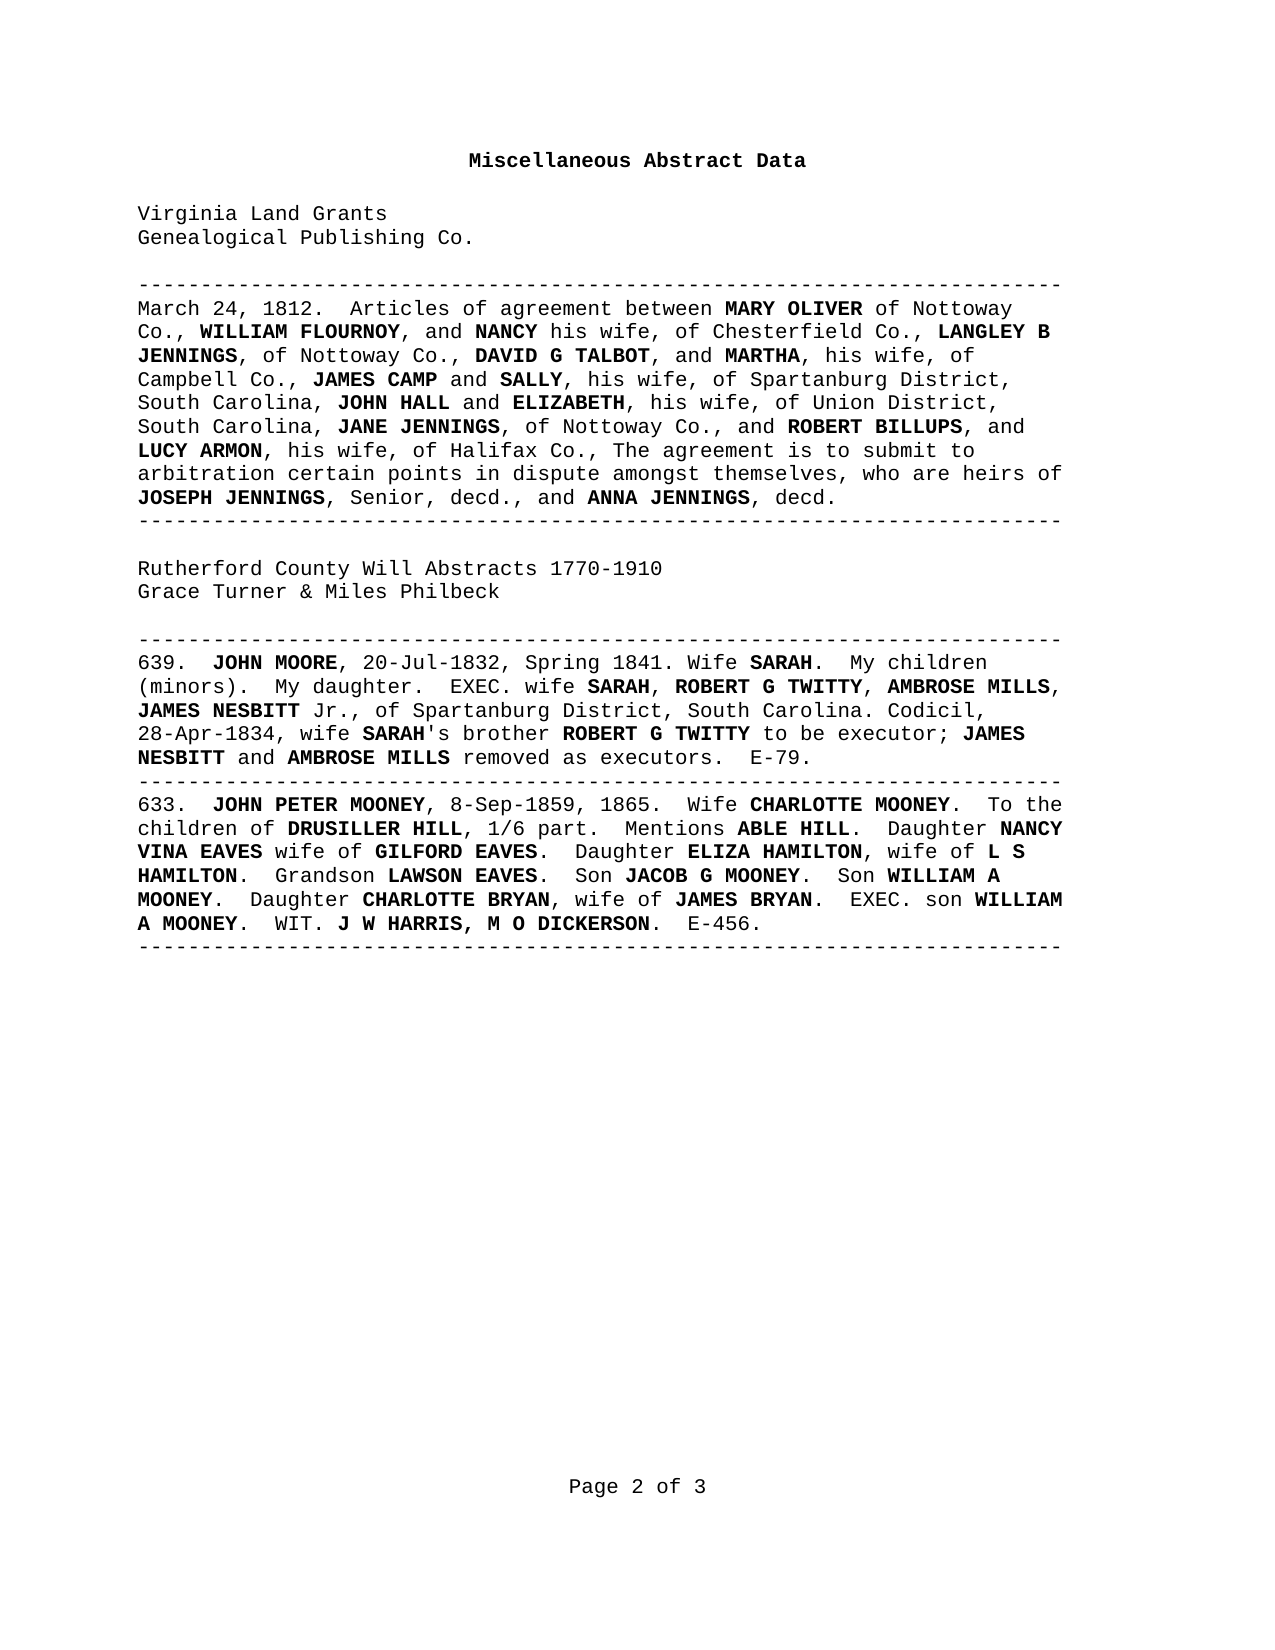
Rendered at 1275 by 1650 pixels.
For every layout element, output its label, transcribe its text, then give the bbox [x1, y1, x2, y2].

text Co., William Flournoy, and Nancy his wife, of Chesterfield Co., Langley B [137, 321, 1138, 345]
text Jennings, of Nottoway Co., DAVID G TALBOT, and Martha, his wife, of [137, 345, 1138, 369]
text South Carolina, Jane Jennings, of Nottoway Co., and Robert billups, and [137, 416, 1138, 439]
text -------------------------------------------------------------------------- [137, 274, 1138, 298]
text children of Drusiller Hill, 1/6 part. Mentions Able Hill. Daughter Nancy [137, 818, 1138, 842]
text Lucy Armon, his wife, of Halifax Co., The agreement is to submit to [137, 439, 1138, 463]
text 633. John PETER MOONEY, 8-Sep-1859, 1865. Wife Charlotte MOONEY. To the [137, 794, 1138, 818]
text MOONEY. Daughter Charlotte Bryan, wife of James Bryan. EXEC. son William [137, 889, 1138, 912]
text -------------------------------------------------------------------------- [137, 629, 1138, 652]
text (minors). My daughter. EXEC. wife Sarah, Robert G Twitty, Ambrose Mills, [137, 676, 1138, 700]
text March 24, 1812. Articles of agreement between Mary Oliver of Nottoway [137, 298, 1138, 321]
text South Carolina, John Hall and Elizabeth, his wife, of Union District, [137, 392, 1138, 416]
text -------------------------------------------------------------------------- [137, 511, 1138, 534]
text Genealogical Publishing Co. [137, 227, 1138, 250]
text Grace Turner & Miles Philbeck [137, 581, 1138, 605]
text HAMILTON. Grandson Lawson Eaves. Son Jacob G Mooney. Son William A [137, 865, 1138, 889]
text Vina Eaves wife of Gilford Eaves. Daughter ELIZA HAMILTON, wife of L S [137, 842, 1138, 865]
text A MOONEY. WIT. J W HARRIS, M O DICKERSON. E-456. [137, 912, 1138, 936]
text arbitration certain points in dispute amongst themselves, who are heirs of [137, 463, 1138, 487]
text Rutherford County Will Abstracts 1770-1910 [137, 558, 1138, 581]
text Campbell Co., James Camp and SALLY, his wife, of Spartanburg District, [137, 369, 1138, 392]
text James Nesbitt Jr., of Spartanburg District, South Carolina. Codicil, [137, 700, 1138, 723]
text Virginia Land Grants [137, 203, 1138, 227]
text Nesbitt and Ambrose Mills removed as executors. E-79. [137, 747, 1138, 771]
text 639. John MOORE, 20-Jul-1832, Spring 1841. Wife Sarah. My children [137, 652, 1138, 676]
text -------------------------------------------------------------------------- [137, 936, 1138, 960]
text Joseph Jennings, Senior, decd., and Anna Jennings, decd. [137, 487, 1138, 511]
text -------------------------------------------------------------------------- [137, 771, 1138, 794]
text 28-Apr-1834, wife Sarah's brother Robert G Twitty to be executor; James [137, 723, 1138, 747]
